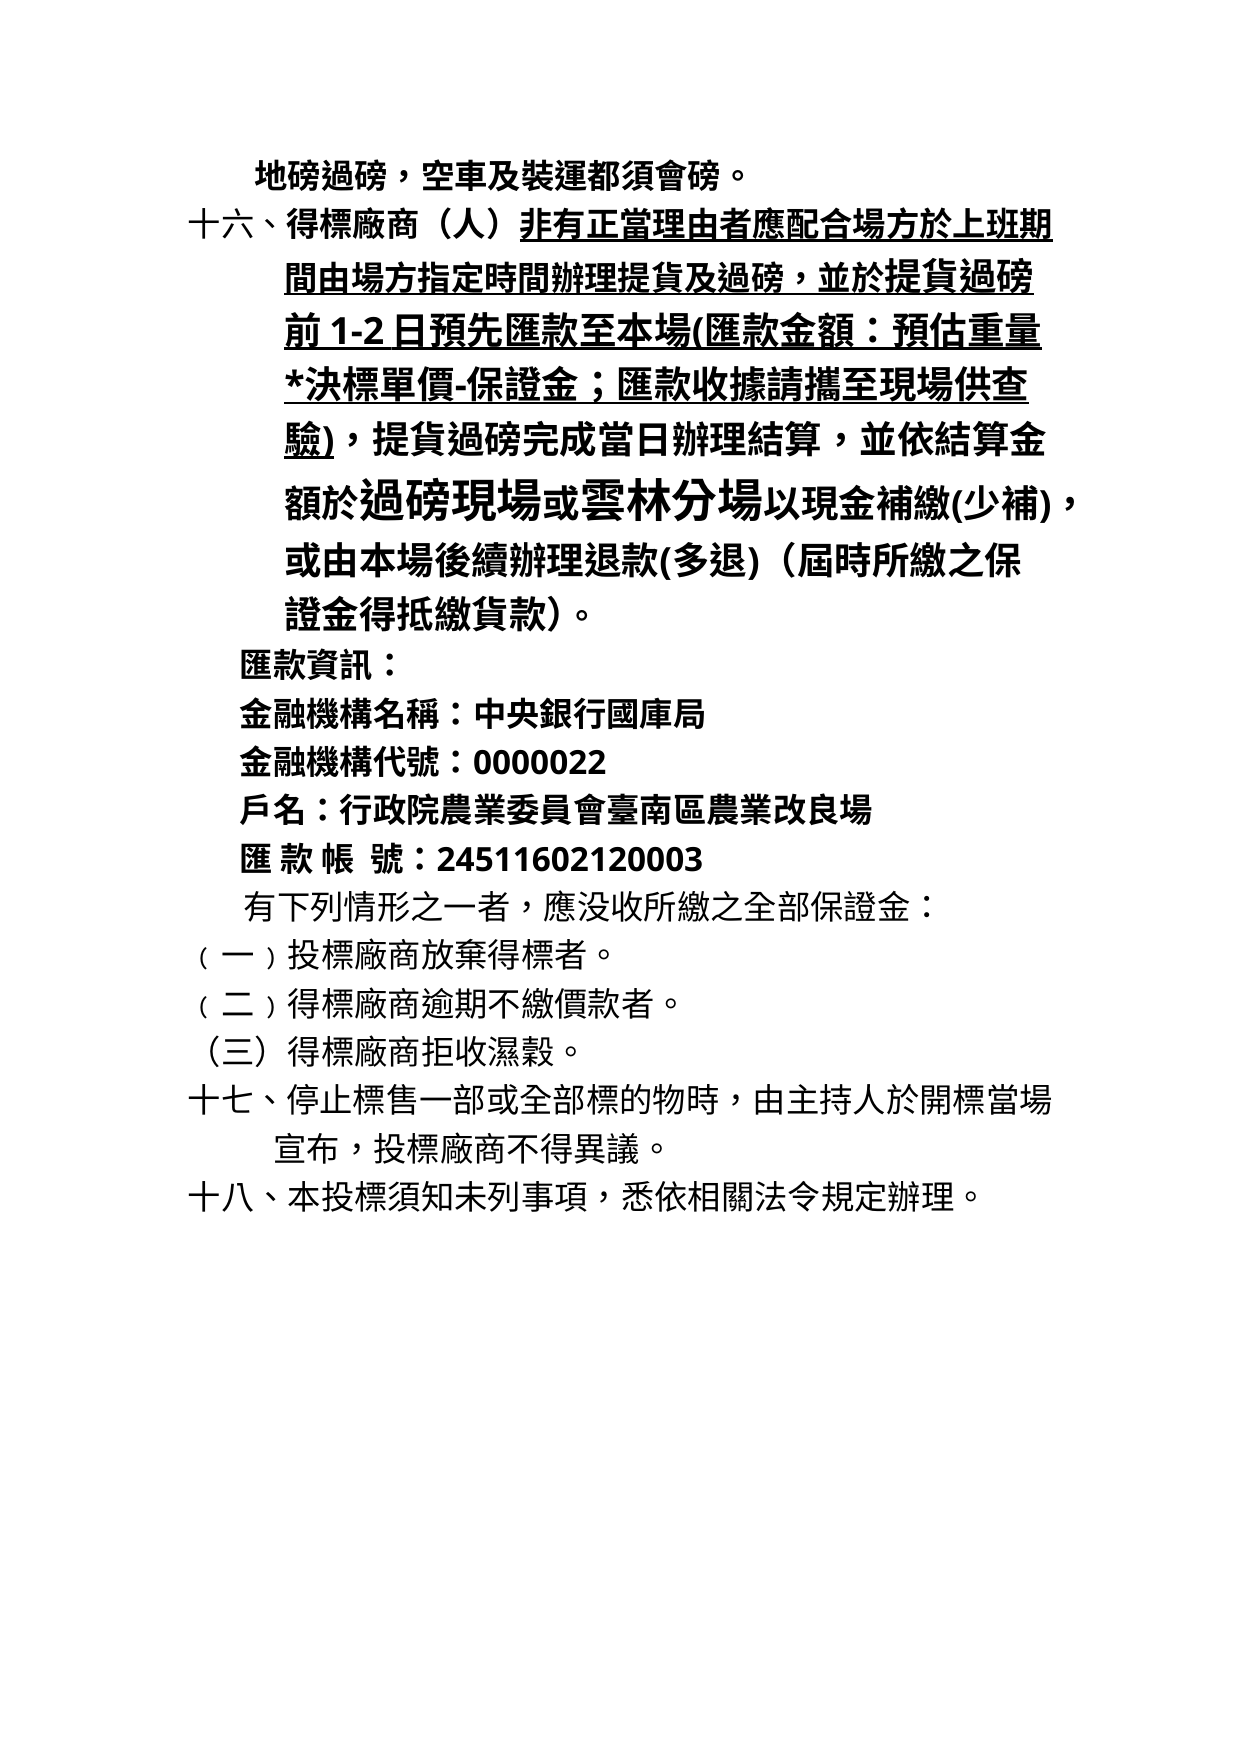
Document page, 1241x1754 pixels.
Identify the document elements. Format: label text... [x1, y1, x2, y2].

text 十七、停止標售一部或全部標的物時，由主持人於開標當場宣布，投標廠商不得異議。 [187, 1074, 1053, 1171]
text 地磅過磅，空車及裝運都須會磅。 [187, 150, 1053, 198]
text ﹙一﹚投標廠商放棄得標者。 [187, 929, 1053, 977]
text （三）得標廠商拒收濕穀。 [187, 1026, 1053, 1074]
text 有下列情形之一者，應没收所繳之全部保證金： [243, 881, 1053, 929]
text 金融機構名稱：中央銀行國庫局 [187, 687, 1053, 736]
text 十六、得標廠商（人）非有正當理由者應配合場方於上班期間由場方指定時間辦理提貨及過磅，並於提貨過磅前1-2日預先匯款至本場(匯款金額：預估重量*決標單價-保證金；匯款收據請攜至現場供查驗)，提貨過磅完成當日辦理結算，並依結算金額於過磅現場或雲林分場以現金補繳(少補)，或由本場後續辦理退款(多退)（屆時所繳之保證金得抵繳貨款）。 [187, 198, 1053, 639]
text 金融機構代號：0000022 [187, 736, 1053, 784]
text 匯款資訊： [187, 639, 1053, 687]
text ﹙二﹚得標廠商逾期不繳價款者。 [187, 977, 1053, 1026]
text 十八、本投標須知未列事項，悉依相關法令規定辦理。 [187, 1171, 1053, 1219]
text 匯 款 帳 號：24511602120003 [187, 832, 1053, 881]
text 戶名：行政院農業委員會臺南區農業改良場 [187, 784, 1053, 832]
